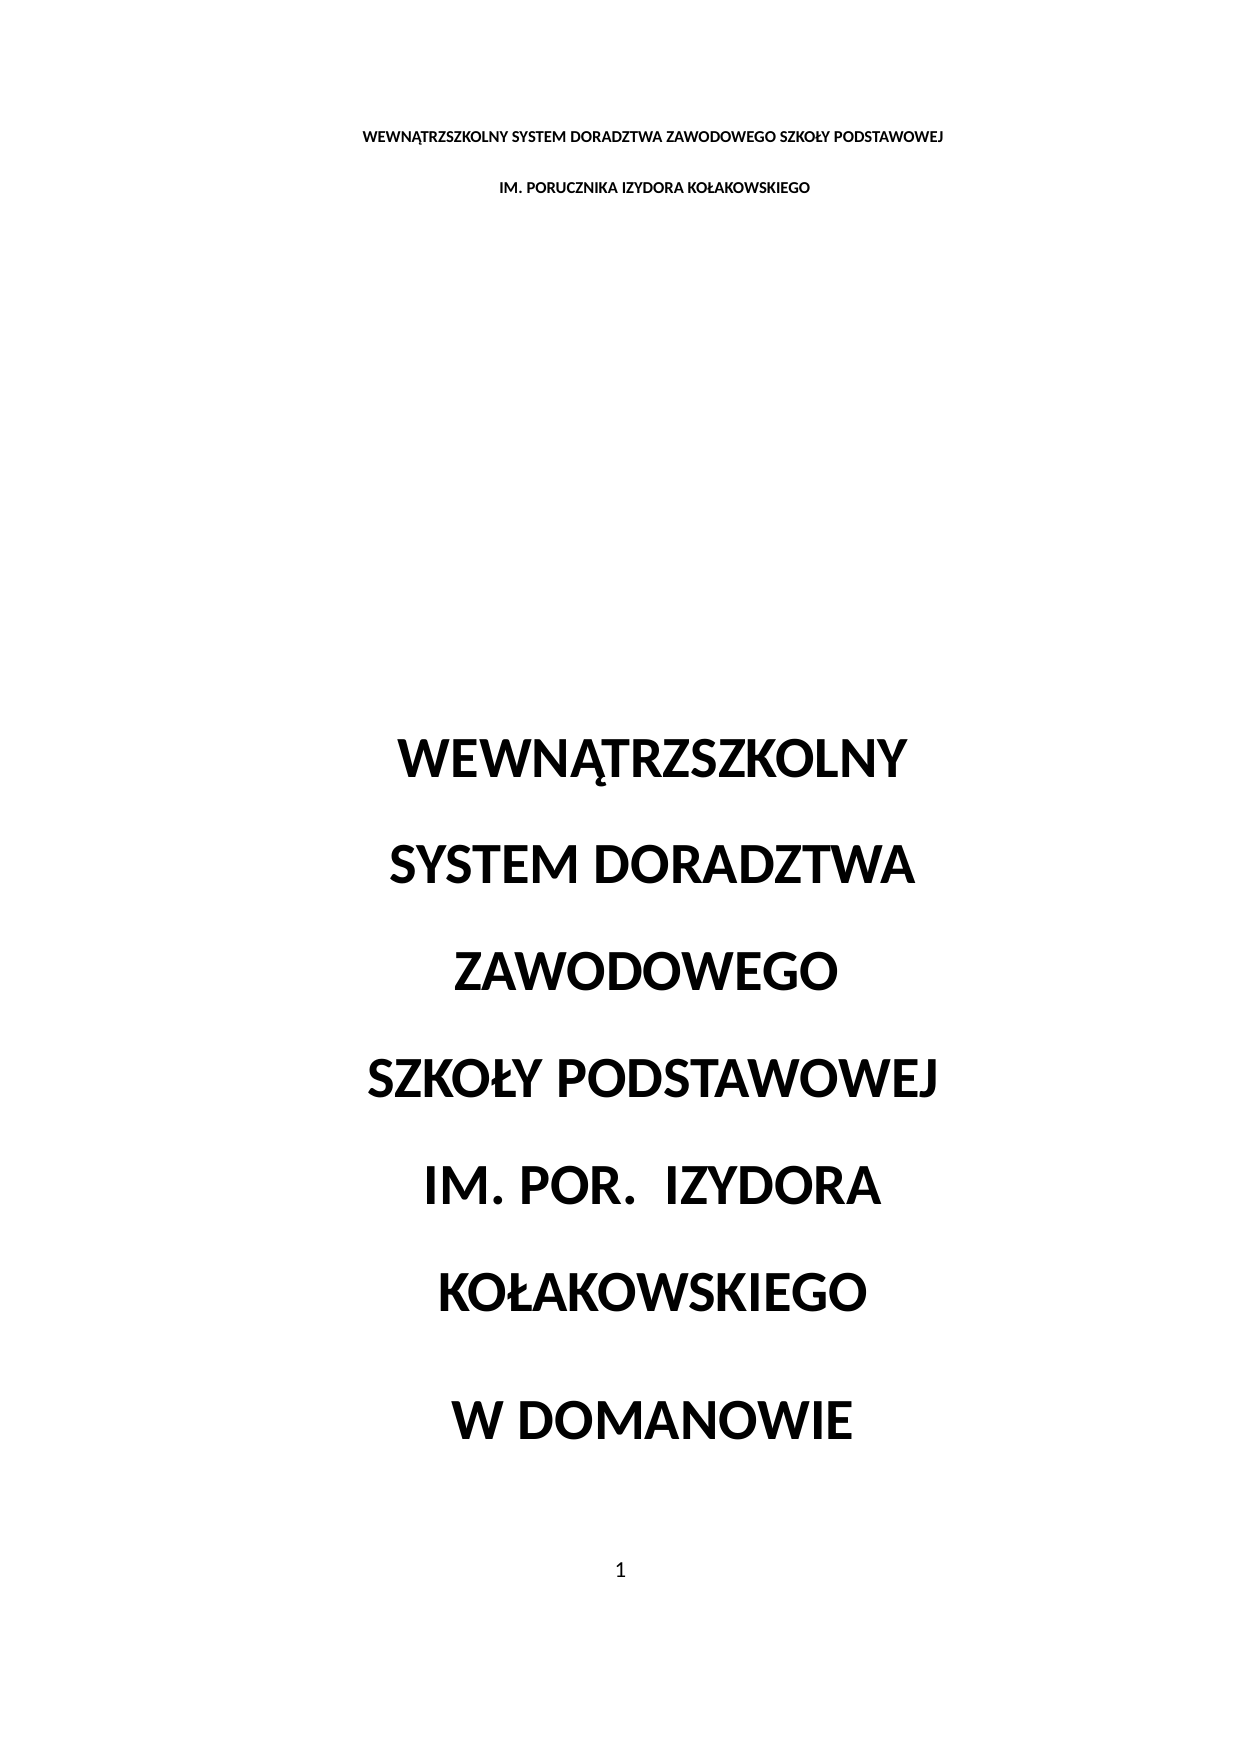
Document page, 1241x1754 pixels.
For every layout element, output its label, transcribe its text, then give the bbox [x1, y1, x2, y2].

text WEWNĄTRZSZKOLNY SYSTEM DORADZTWA ZAWODOWEGO SZKOŁY PODSTAWOWEJ IM. POR. IZYDORA KOŁAKOWSKIEGO [358, 720, 948, 1326]
text W DOMANOWIE [358, 1382, 948, 1454]
